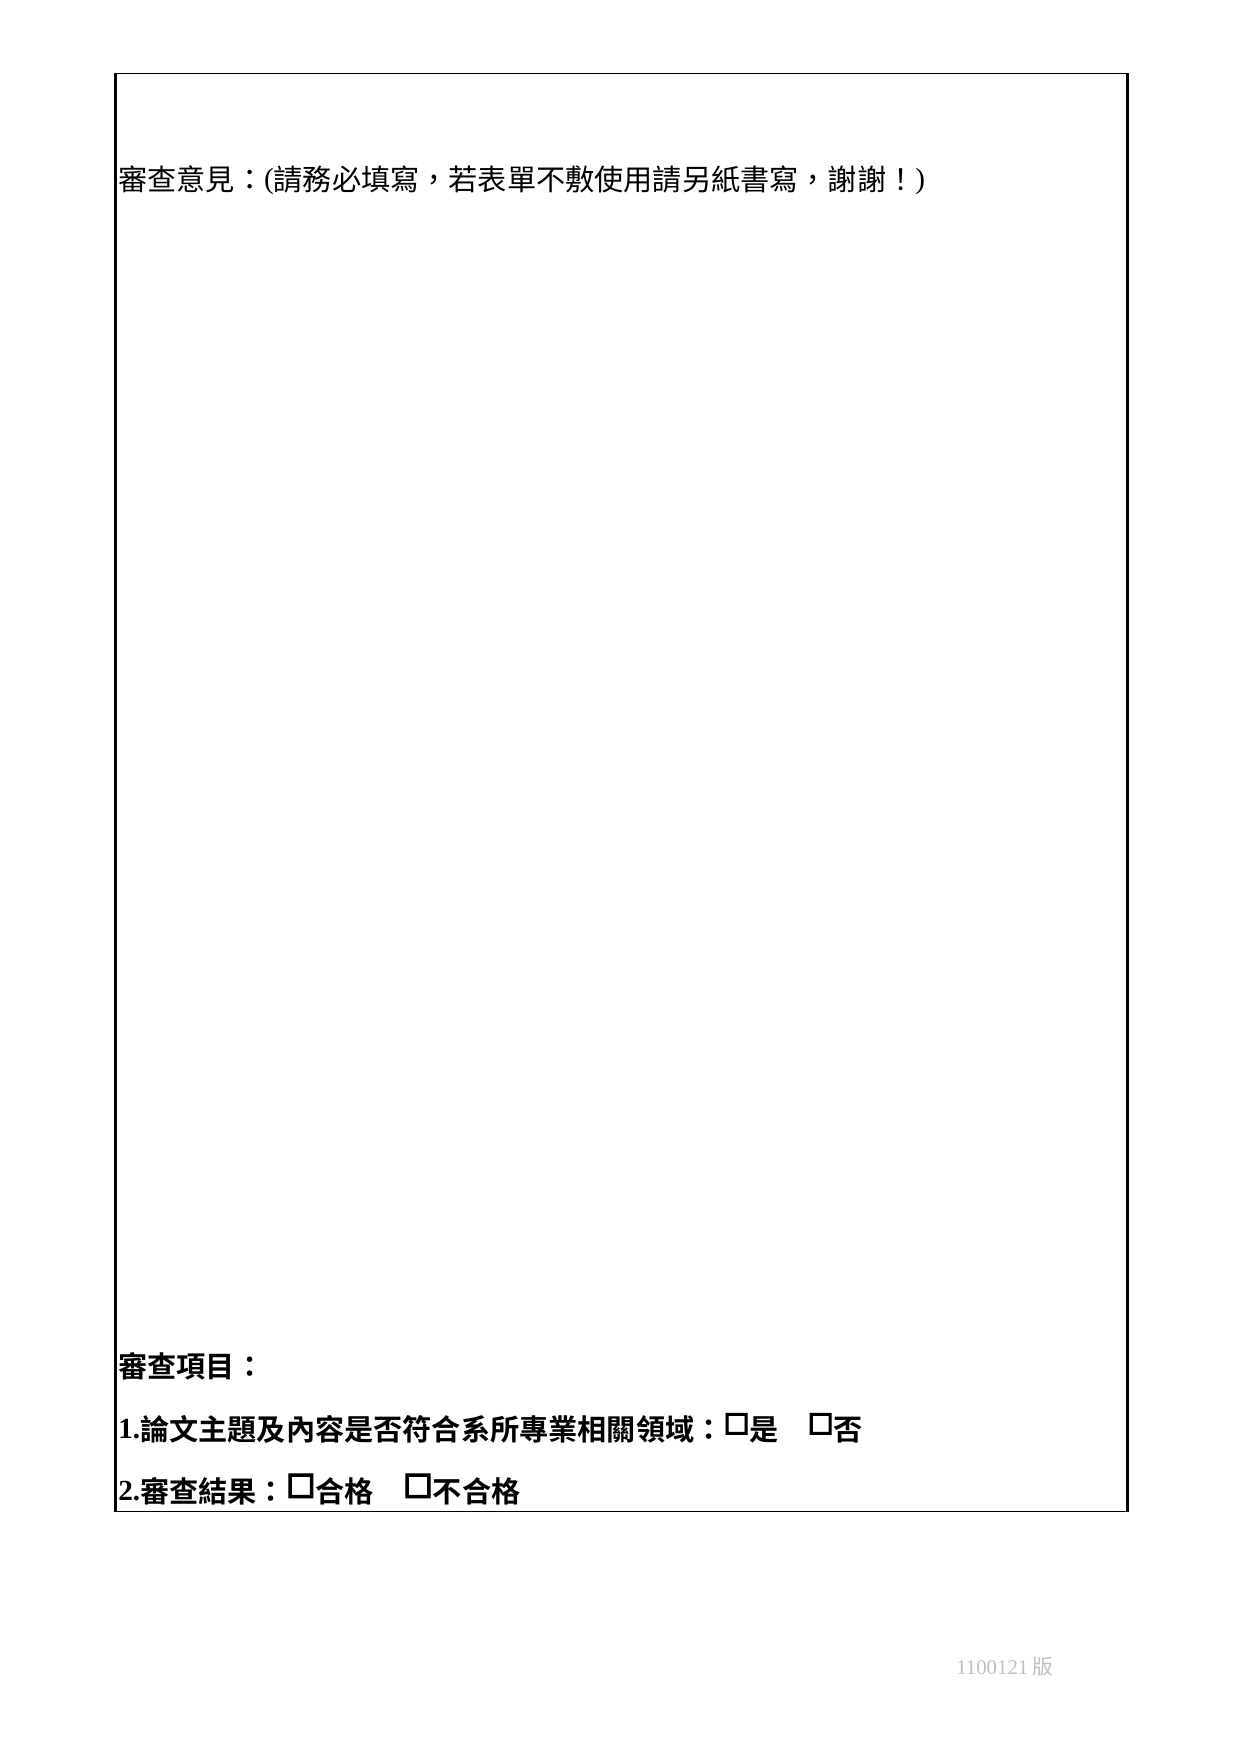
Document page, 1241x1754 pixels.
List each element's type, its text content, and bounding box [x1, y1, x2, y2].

table_cell 審查意見：(請務必填寫，若表單不敷使用請另紙書寫，謝謝！) 審查項目： 1.論文主題及內容是否符合系所專業相關領域：是 否 2.審查結果：合格 不合格 [117, 74, 1126, 1511]
